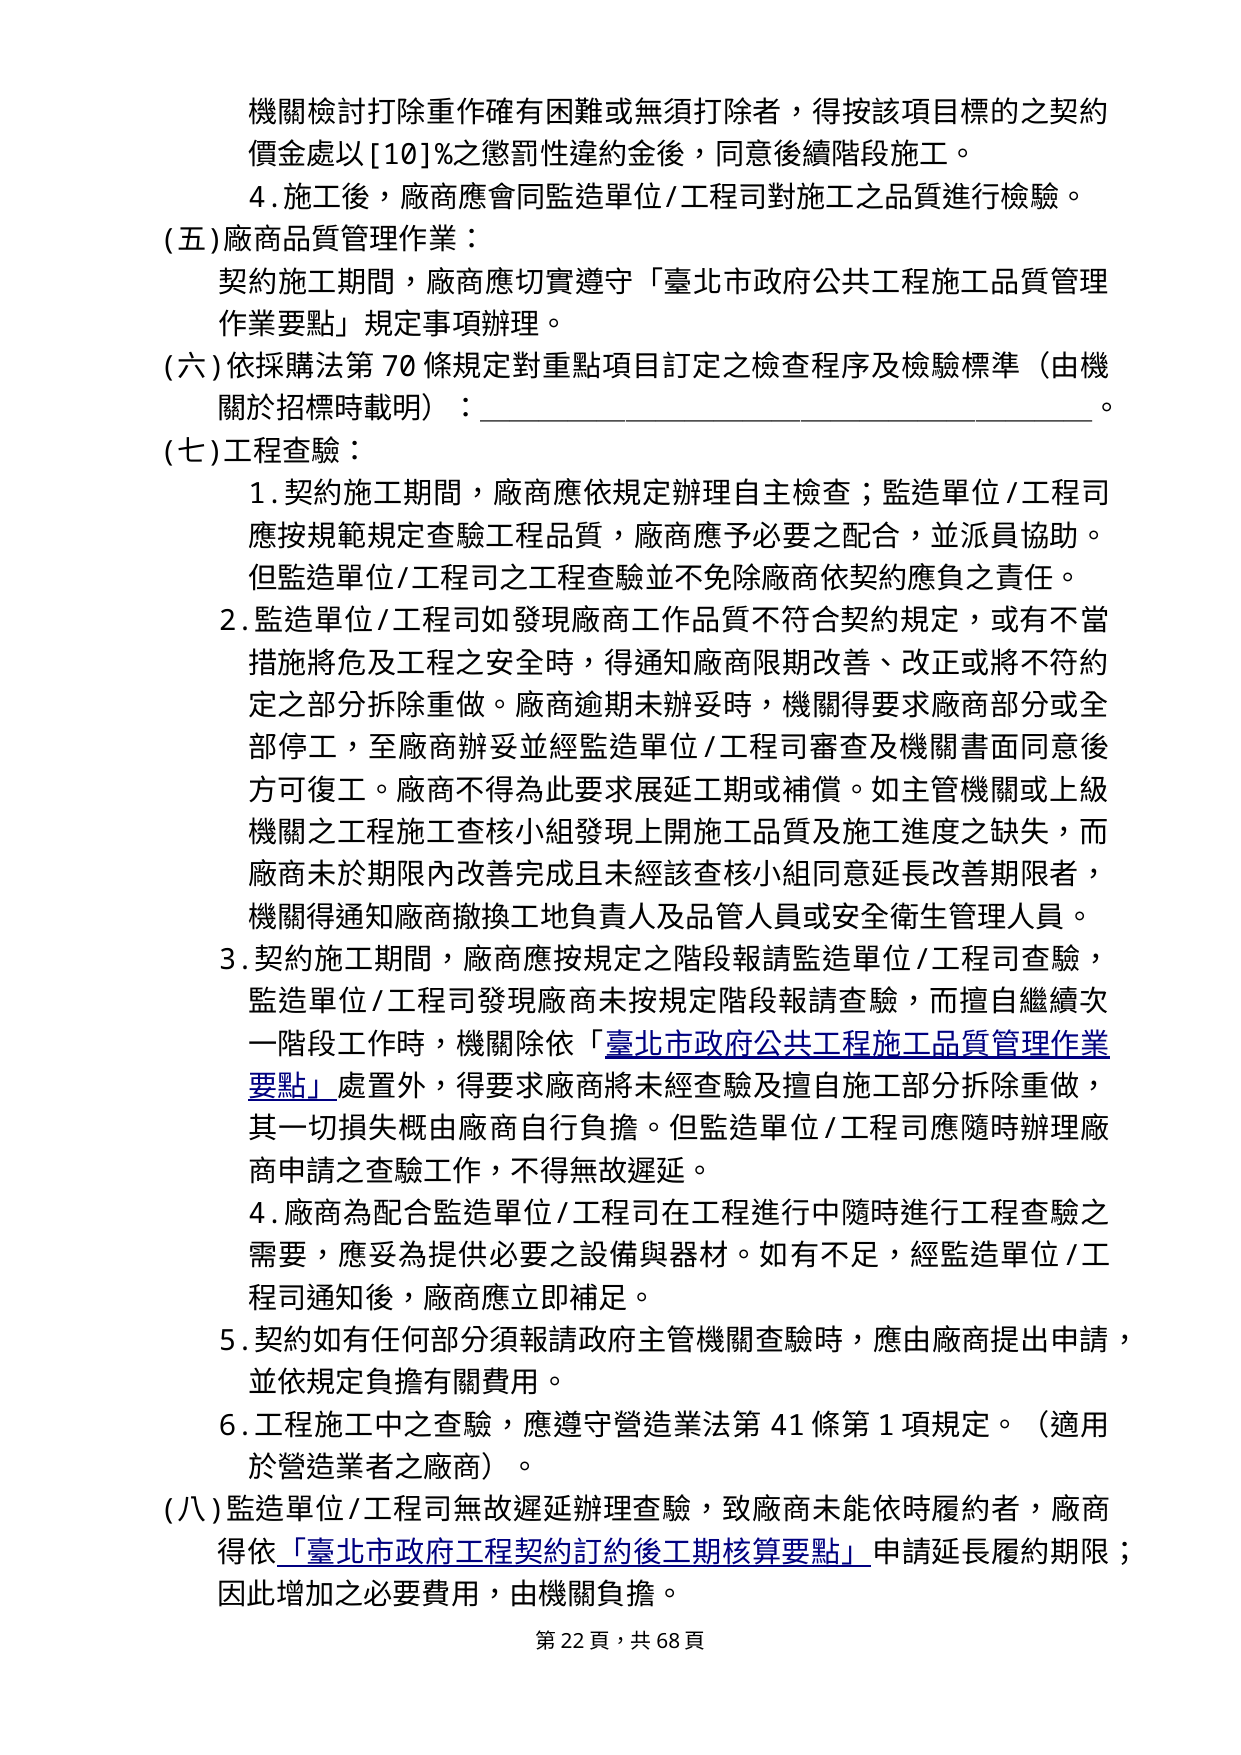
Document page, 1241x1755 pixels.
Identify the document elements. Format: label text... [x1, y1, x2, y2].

text 5.契約如有任何部分須報請政府主管機關查驗時，應由廠商提出申請，並依規定負擔有關費用。 [218, 1317, 1110, 1401]
text 4.廠商為配合監造單位/工程司在工程進行中隨時進行工程查驗之需要，應妥為提供必要之設備與器材。如有不足，經監造單位/工程司通知後，廠商應立即補足。 [248, 1189, 1110, 1317]
text 3.契約施工期間，廠商應按規定之階段報請監造單位/工程司查驗，監造單位/工程司發現廠商未按規定階段報請查驗，而擅自繼續次一階段工作時，機關除依「臺北市政府公共工程施工品質管理作業要點」處置外，得要求廠商將未經查驗及擅自施工部分拆除重做，其一切損失概由廠商自行負擔。但監造單位/工程司應隨時辦理廠商申請之查驗工作，不得無故遲延。 [218, 935, 1110, 1189]
text 6.工程施工中之查驗，應遵守營造業法第41條第1項規定。（適用於營造業者之廠商）。 [218, 1401, 1110, 1486]
text 4.施工後，廠商應會同監造單位/工程司對施工之品質進行檢驗。 [248, 173, 1110, 216]
text (六)依採購法第70條規定對重點項目訂定之檢查程序及檢驗標準（由機關於招標時載明）：＿＿＿＿＿＿＿＿＿＿＿＿＿＿＿＿＿＿＿＿＿。 [159, 343, 1110, 427]
text (七)工程查驗： [159, 427, 1110, 470]
text (八)監造單位/工程司無故遲延辦理查驗，致廠商未能依時履約者，廠商得依「臺北市政府工程契約訂約後工期核算要點」申請延長履約期限；因此增加之必要費用，由機關負擔。 [159, 1486, 1110, 1613]
text 機關檢討打除重作確有困難或無須打除者，得按該項目標的之契約價金處以[10]%之懲罰性違約金後，同意後續階段施工。 [248, 89, 1110, 173]
text (五)廠商品質管理作業： [159, 216, 1110, 258]
text 1.契約施工期間，廠商應依規定辦理自主檢查；監造單位/工程司應按規範規定查驗工程品質，廠商應予必要之配合，並派員協助。但監造單位/工程司之工程查驗並不免除廠商依契約應負之責任。 [248, 470, 1110, 597]
text 2.監造單位/工程司如發現廠商工作品質不符合契約規定，或有不當措施將危及工程之安全時，得通知廠商限期改善、改正或將不符約定之部分拆除重做。廠商逾期未辦妥時，機關得要求廠商部分或全部停工，至廠商辦妥並經監造單位/工程司審查及機關書面同意後方可復工。廠商不得為此要求展延工期或補償。如主管機關或上級機關之工程施工查核小組發現上開施工品質及施工進度之缺失，而廠商未於期限內改善完成且未經該查核小組同意延長改善期限者，機關得通知廠商撤換工地負責人及品管人員或安全衛生管理人員。 [218, 597, 1110, 935]
text 契約施工期間，廠商應切實遵守「臺北市政府公共工程施工品質管理作業要點」規定事項辦理。 [218, 258, 1110, 343]
